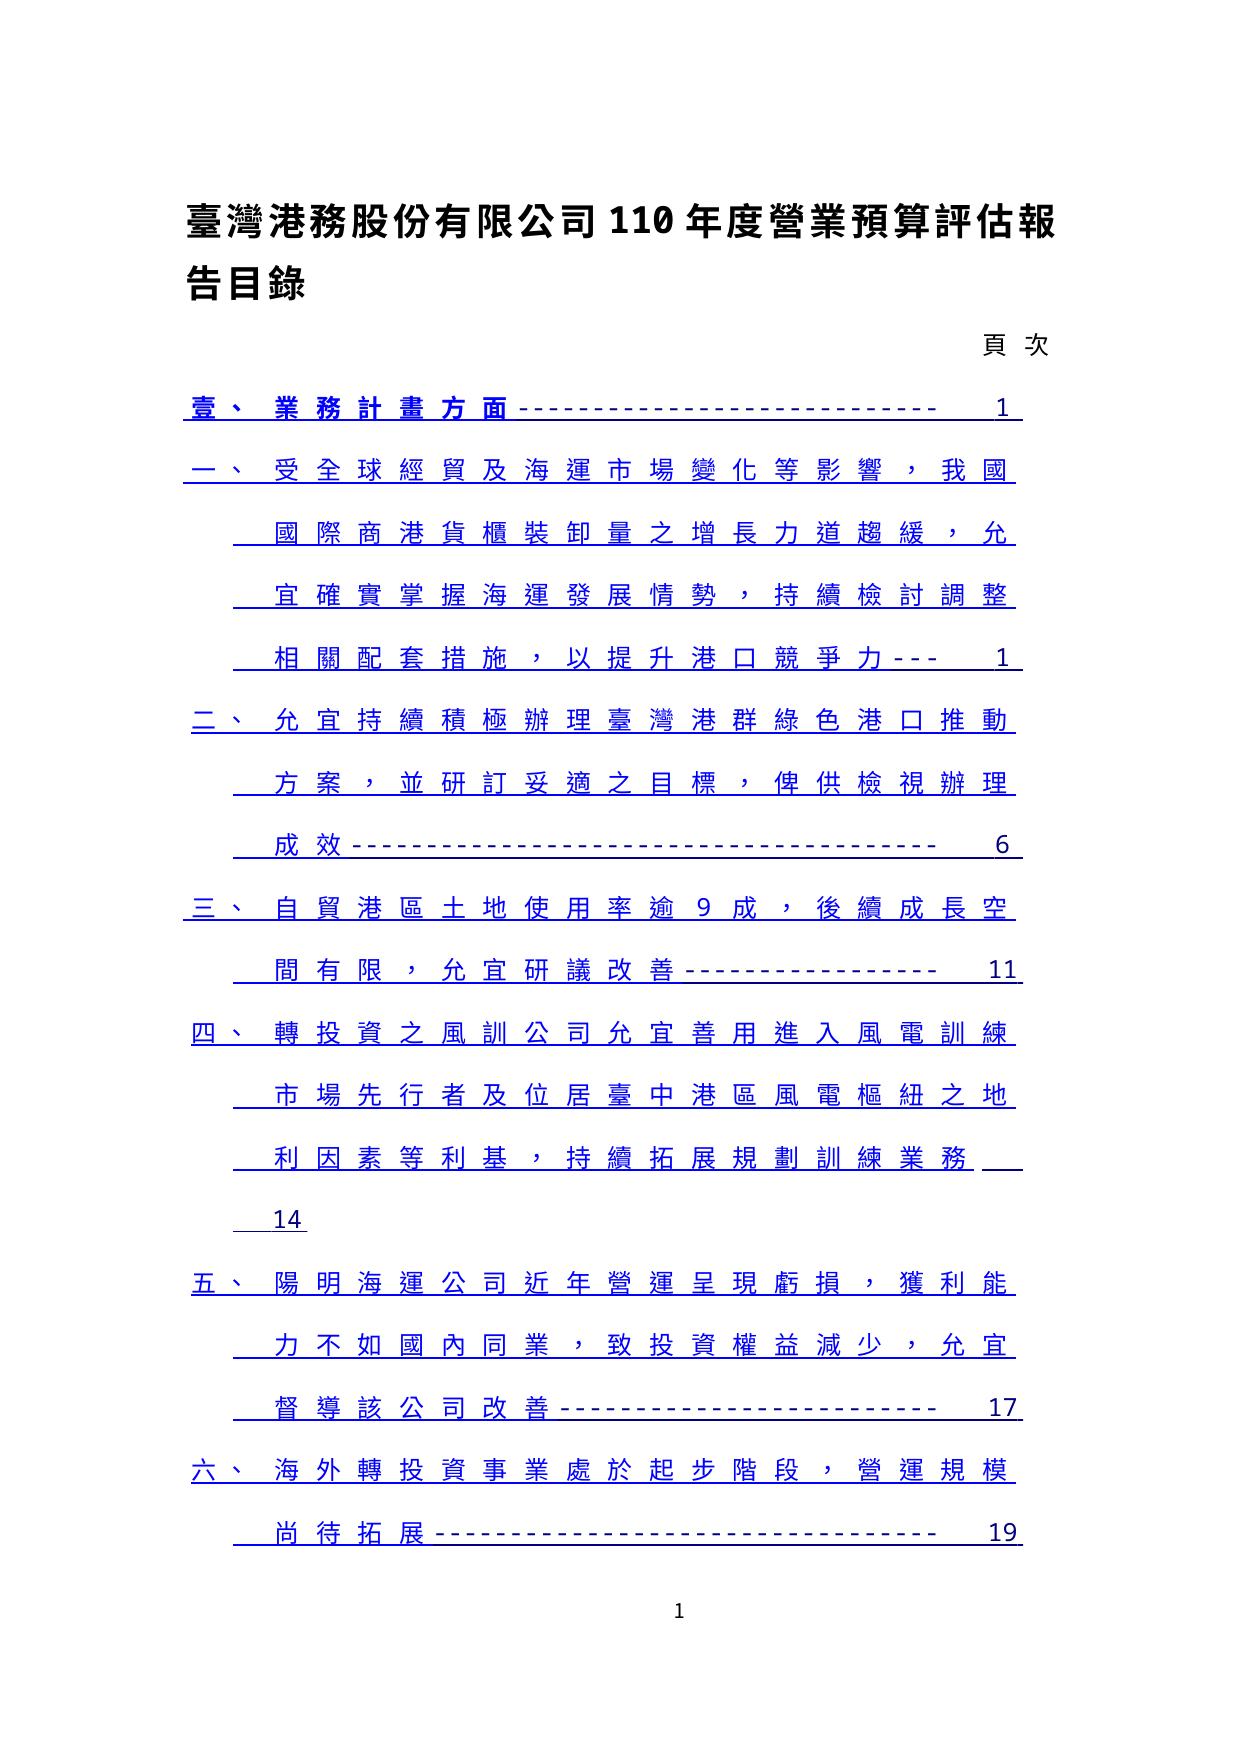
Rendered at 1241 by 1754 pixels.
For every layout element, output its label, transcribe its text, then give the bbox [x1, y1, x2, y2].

text 頁次 [242, 302, 1058, 365]
text 六、海外轉投資事業處於起步階段，營運規模尚待拓展 19 [183, 1427, 1023, 1552]
text 三、自貿港區土地使用率逾9成，後續成長空間有限，允宜研議改善 11 [183, 865, 1023, 990]
text 四、轉投資之風訓公司允宜善用進入風電訓練市場先行者及位居臺中港區風電樞紐之地利因素等利基，持續拓展規劃訓練業務 14 [183, 990, 1023, 1240]
text [183, 421, 1023, 427]
text 五、陽明海運公司近年營運呈現虧損，獲利能力不如國內同業，致投資權益減少，允宜督導該公司改善 17 [183, 1240, 1023, 1427]
text 二、允宜持續積極辦理臺灣港群綠色港口推動方案，並研訂妥適之目標，俾供檢視辦理成效 6 [183, 677, 1023, 865]
text 一、受全球經貿及海運市場變化等影響，我國國際商港貨櫃裝卸量之增長力道趨緩，允宜確實掌握海運發展情勢，持續檢討調整相關配套措施，以提升港口競爭力 1 [183, 427, 1023, 677]
text 壹、業務計畫方面 1 [183, 365, 1023, 419]
text 臺灣港務股份有限公司110年度營業預算評估報告目錄 [183, 177, 1058, 302]
